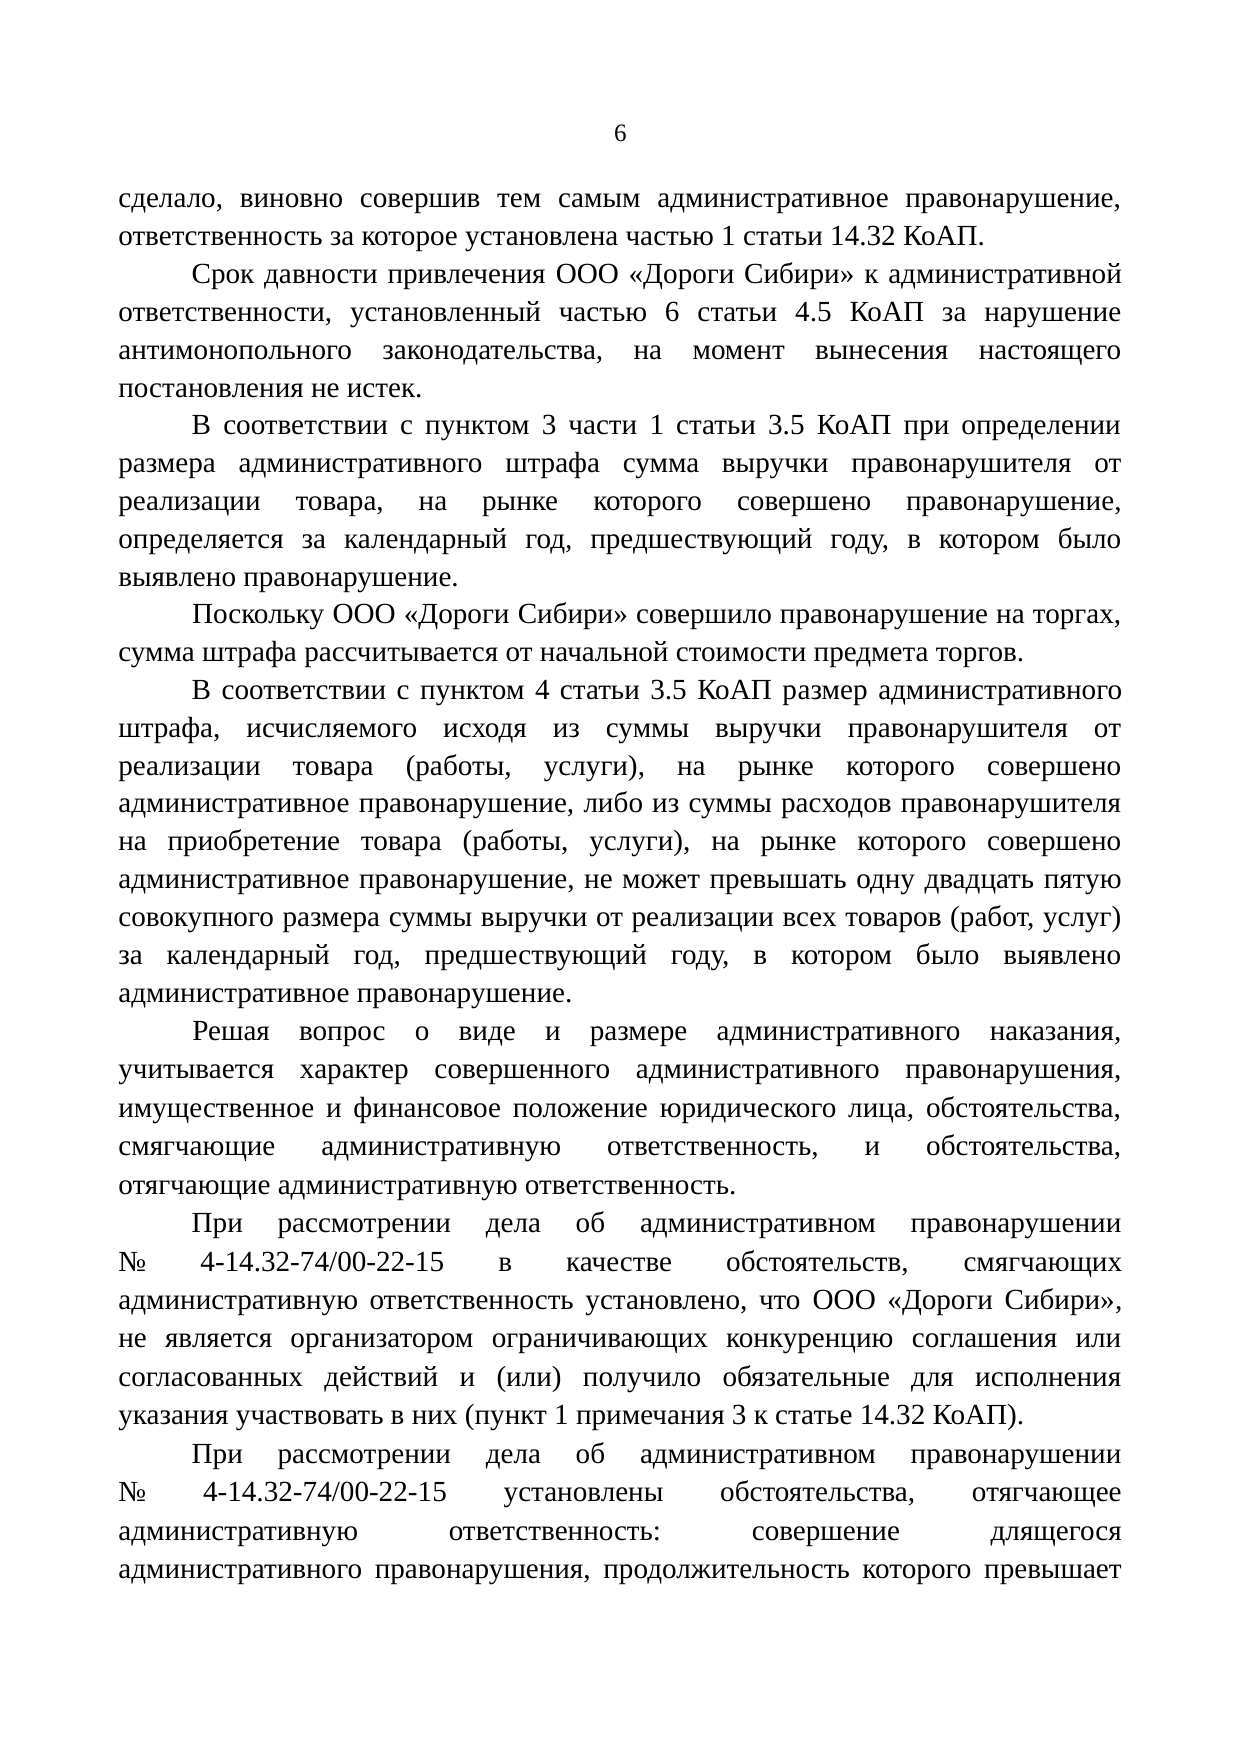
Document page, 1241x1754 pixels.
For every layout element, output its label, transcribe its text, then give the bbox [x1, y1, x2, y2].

text сделало, виновно совершив тем самым административное правонарушение, ответственность за которое установлена частью 1 статьи 14.32 КоАП. [118, 176, 1122, 252]
text При рассмотрении дела об административном правонарушении № 4-14.32-74/00-22-15 в качестве обстоятельств, смягчающих административную ответственность установлено, что ООО «Дороги Сибири», не является организатором ограничивающих конкуренцию соглашения или согласованных действий и (или) получило обязательные для исполнения указания участвовать в них (пункт 1 примечания 3 к статье 14.32 КоАП). [118, 1200, 1122, 1431]
text В соответствии с пунктом 4 статьи 3.5 КоАП размер административного штрафа, исчисляемого исходя из суммы выручки правонарушителя от реализации товара (работы, услуги), на рынке которого совершено административное правонарушение, либо из суммы расходов правонарушителя на приобретение товара (работы, услуги), на рынке которого совершено административное правонарушение, не может превышать одну двадцать пятую совокупного размера суммы выручки от реализации всех товаров (работ, услуг) за календарный год, предшествующий году, в котором было выявлено административное правонарушение. [118, 668, 1122, 1008]
text Срок давности привлечения ООО «Дороги Сибири» к административной ответственности, установленный частью 6 статьи 4.5 КоАП за нарушение антимонопольного законодательства, на момент вынесения настоящего постановления не истек. [118, 252, 1122, 403]
text Решая вопрос о виде и размере административного наказания, учитывается характер совершенного административного правонарушения, имущественное и финансовое положение юридического лица, обстоятельства, смягчающие административную ответственность, и обстоятельства, отягчающие административную ответственность. [118, 1008, 1122, 1200]
text Поскольку ООО «Дороги Сибири» совершило правонарушение на торгах, сумма штрафа рассчитывается от начальной стоимости предмета торгов. [118, 592, 1122, 668]
text При рассмотрении дела об административном правонарушении № 4-14.32-74/00-22-15 установлены обстоятельства, отягчающее административную ответственность: совершение длящегося административного правонарушения, продолжительность которого превышает [118, 1431, 1122, 1585]
text В соответствии с пунктом 3 части 1 статьи 3.5 КоАП при определении размера административного штрафа сумма выручки правонарушителя от реализации товара, на рынке которого совершено правонарушение, определяется за календарный год, предшествующий году, в котором было выявлено правонарушение. [118, 403, 1122, 592]
